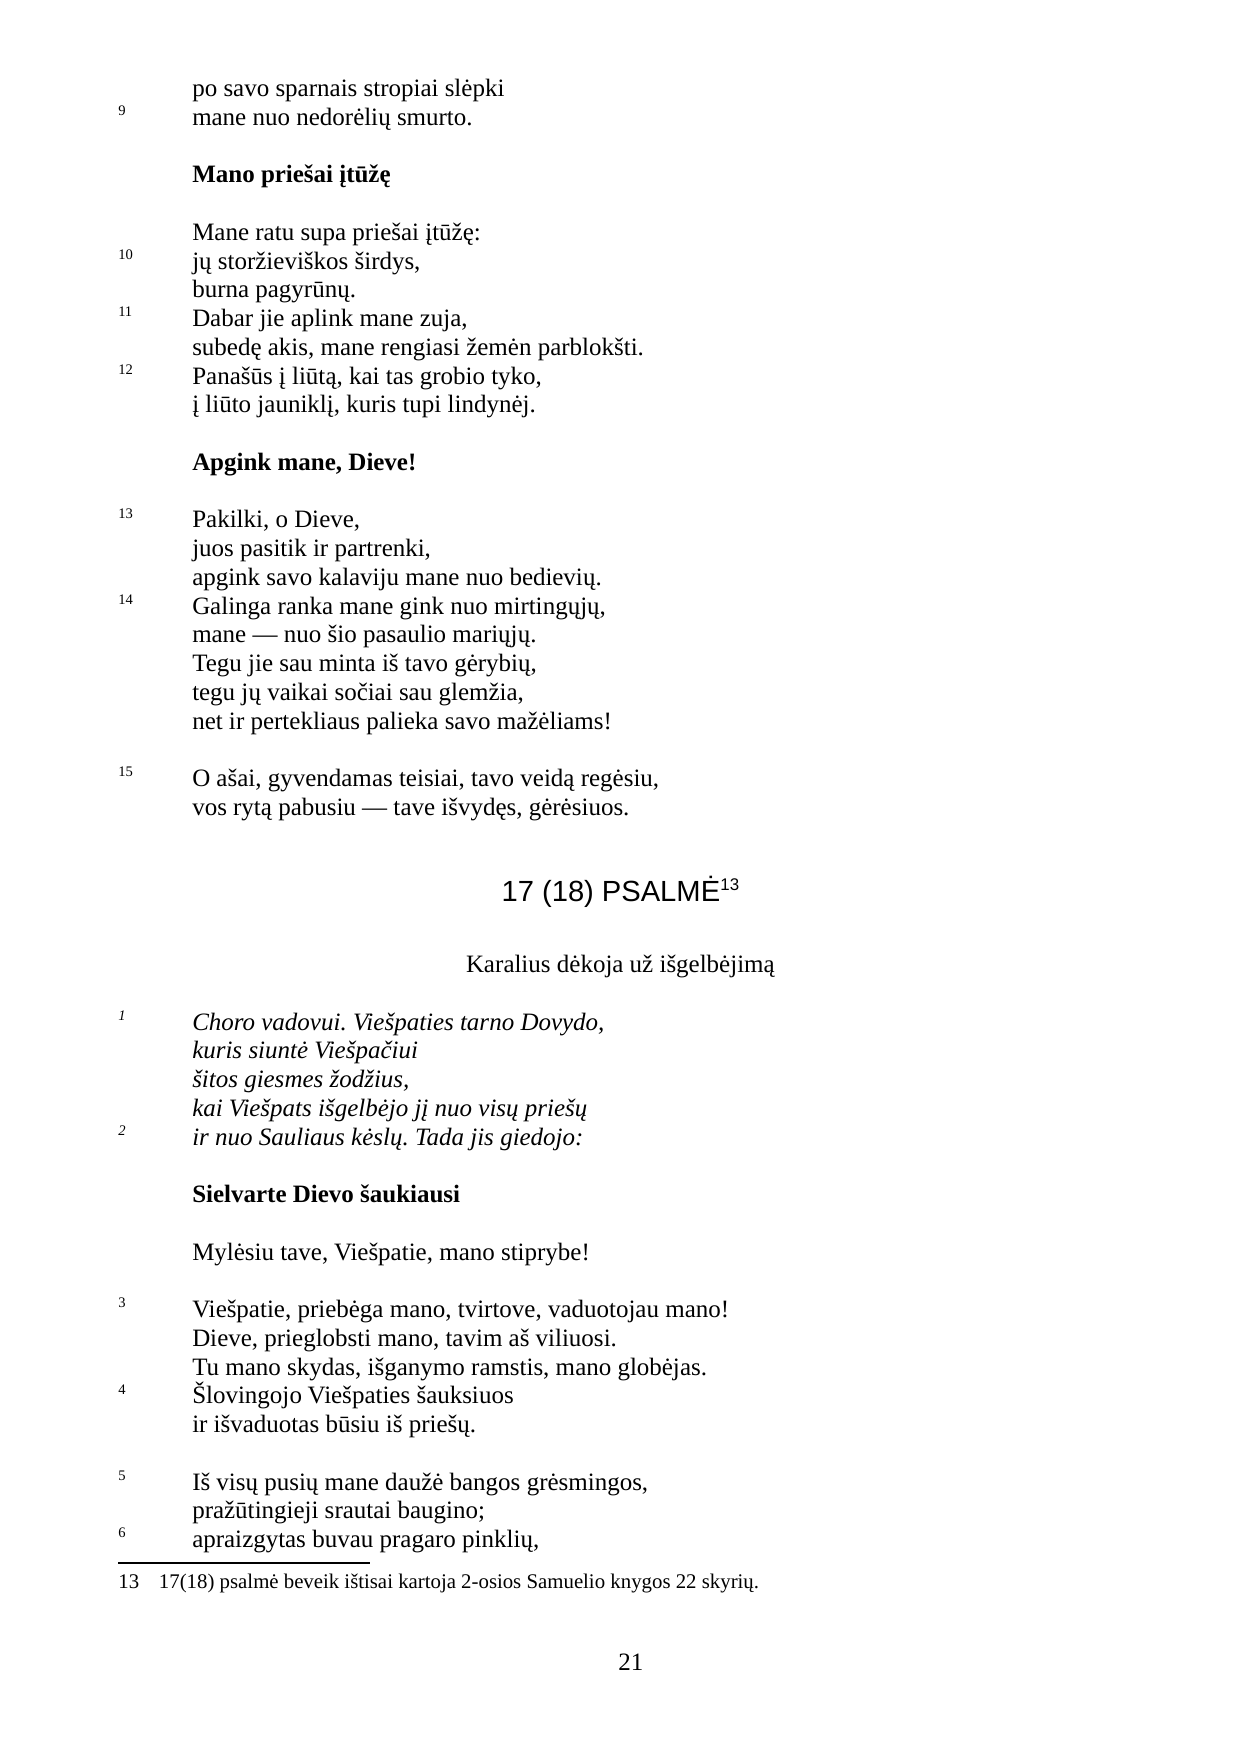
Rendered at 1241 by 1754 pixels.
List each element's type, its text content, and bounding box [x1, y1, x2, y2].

text Mane ratu supa priešai įtūžę: [118, 217, 1122, 246]
text tegu jų vaikai sočiai sau glemžia, [118, 677, 1122, 706]
text burna pagyrūnų. [118, 274, 1122, 303]
text 3 Viešpatie, priebėga mano, tvirtove, vaduotojau mano! [118, 1294, 1122, 1323]
text juos pasitik ir partrenki, [118, 533, 1122, 562]
text net ir pertekliaus palieka savo mažėliams! [118, 706, 1122, 734]
text po savo sparnais stropiai slėpki [118, 73, 1122, 102]
text Apgink mane, Dieve! [118, 447, 1122, 476]
text į liūto jauniklį, kuris tupi lindynėj. [118, 389, 1122, 418]
text 9 mane nuo nedorėlių smurto. [118, 102, 1122, 131]
text kai Viešpats išgelbėjo jį nuo visų priešų [118, 1093, 1122, 1122]
text 14 Galinga ranka mane gink nuo mirtingųjų, [118, 591, 1122, 619]
text Tu mano skydas, išganymo ramstis, mano globėjas. [118, 1352, 1122, 1381]
text pražūtingieji srautai baugino; [118, 1496, 1122, 1524]
text 12 Panašūs į liūtą, kai tas grobio tyko, [118, 361, 1122, 389]
text 17(18) psalmė beveik ištisai kartoja 2-osios Samuelio knygos 22 skyrių. [118, 1569, 1122, 1593]
text 2 ir nuo Sauliaus kėslų. Tada jis giedojo: [118, 1122, 1122, 1151]
text 10 jų storžieviškos širdys, [118, 246, 1122, 274]
text mane — nuo šio pasaulio mariųjų. [118, 619, 1122, 648]
text vos rytą pabusiu — tave išvydęs, gėrėsiuos. [118, 792, 1122, 821]
text apgink savo kalaviju mane nuo bedievių. [118, 562, 1122, 591]
text subedę akis, mane rengiasi žemėn parblokšti. [118, 332, 1122, 361]
text 5 Iš visų pusių mane daužė bangos grėsmingos, [118, 1467, 1122, 1496]
text 1 Choro vadovui. Viešpaties tarno Dovydo, [118, 1007, 1122, 1036]
text Tegu jie sau minta iš tavo gėrybių, [118, 648, 1122, 677]
text kuris siuntė Viešpačiui [118, 1036, 1122, 1064]
text Mano priešai įtūžę [118, 159, 1122, 188]
text 15 O ašai, gyvendamas teisiai, tavo veidą regėsiu, [118, 763, 1122, 792]
text šitos giesmes žodžius, [118, 1064, 1122, 1093]
text ir išvaduotas būsiu iš priešų. [118, 1409, 1122, 1438]
text Dieve, prieglobsti mano, tavim aš viliuosi. [118, 1323, 1122, 1352]
text 13 Pakilki, o Dieve, [118, 504, 1122, 533]
text Karalius dėkoja už išgelbėjimą [118, 949, 1122, 978]
text Sielvarte Dievo šaukiausi [118, 1179, 1122, 1208]
subtitle 17 (18) PSALMĖ [118, 874, 1122, 908]
text 11 Dabar jie aplink mane zuja, [118, 303, 1122, 332]
text Mylėsiu tave, Viešpatie, mano stiprybe! [118, 1237, 1122, 1266]
text 6 apraizgytas buvau pragaro pinklių, [118, 1524, 1122, 1553]
text 4 Šlovingojo Viešpaties šauksiuos [118, 1381, 1122, 1409]
